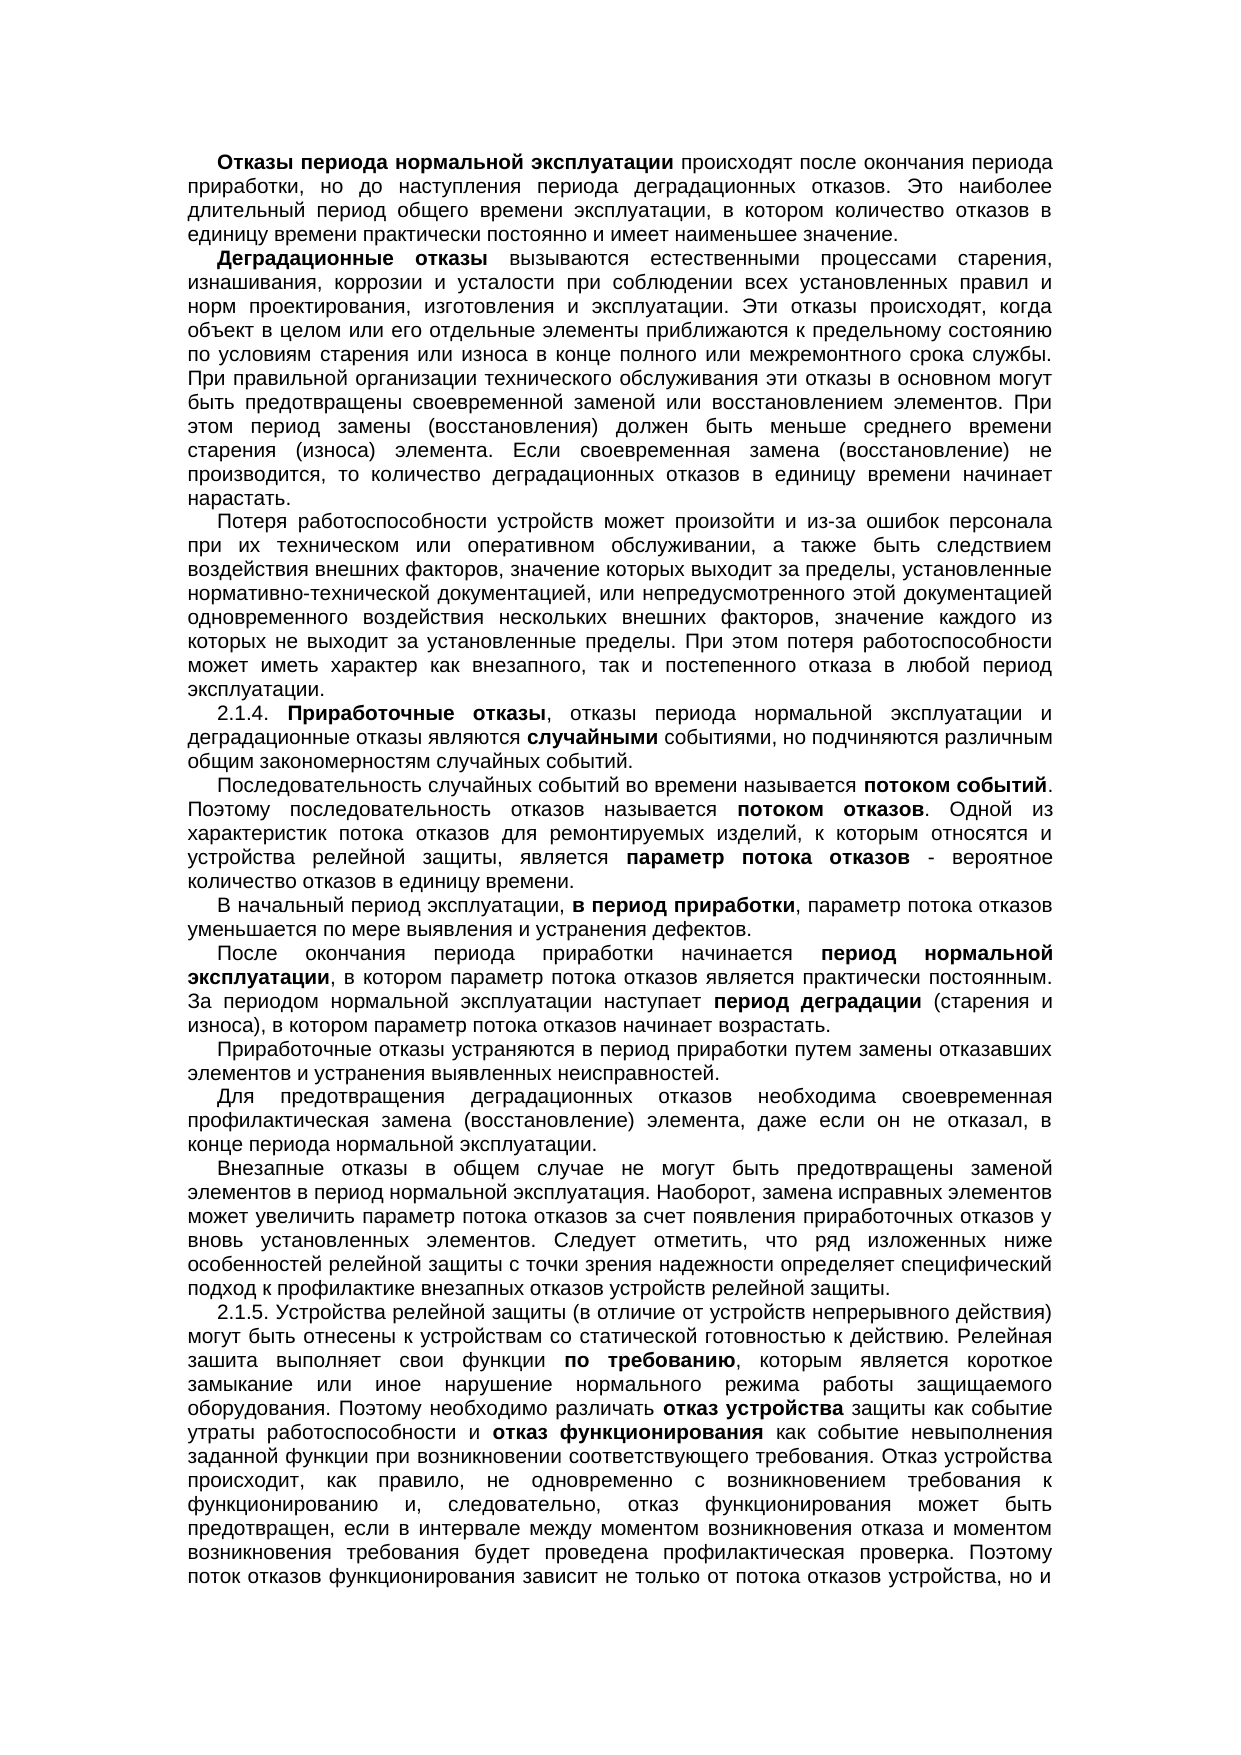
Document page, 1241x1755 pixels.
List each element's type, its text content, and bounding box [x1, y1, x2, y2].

text Приработочные отказы устраняются в период приработки путем замены отказавших элементов и устранения выявленных неисправностей. [187, 1036, 1053, 1084]
text Деградационные отказы вызываются естественными процессами старения, изнашивания, коррозии и усталости при соблюдении всех установленных правил и норм проектирования, изготовления и эксплуатации. Эти отказы происходят, когда объект в целом или его отдельные элементы приближаются к предельному состоянию по условиям старения или износа в конце полного или межремонтного срока службы. При правильной организации технического обслуживания эти отказы в основном могут быть предотвращены своевременной заменой или восстановлением элементов. При этом период замены (восстановления) должен быть меньше среднего времени старения (износа) элемента. Если своевременная замена (восстановление) не производится, то количество деградационных отказов в единицу времени начинает нарастать. [187, 246, 1053, 509]
text Отказы периода нормальной эксплуатации происходят после окончания периода приработки, но до наступления периода деградационных отказов. Это наиболее длительный период общего времени эксплуатации, в котором количество отказов в единицу времени практически постоянно и имеет наименьшее значение. [187, 150, 1053, 246]
text После окончания периода приработки начинается период нормальной эксплуатации, в котором параметр потока отказов является практически постоянным. За периодом нормальной эксплуатации наступает период деградации (старения и износа), в котором параметр потока отказов начинает возрастать. [187, 941, 1053, 1036]
text Для предотвращения деградационных отказов необходима своевременная профилактическая замена (восстановление) элемента, даже если он не отказал, в конце периода нормальной эксплуатации. [187, 1084, 1053, 1156]
text 2.1.5. Устройства релейной защиты (в отличие от устройств непрерывного действия) могут быть отнесены к устройствам со статической готовностью к действию. Релейная зашита выполняет свои функции по требованию, которым является короткое замыкание или иное нарушение нормального режима работы защищаемого оборудования. Поэтому необходимо различать отказ устройства защиты как событие утраты работоспособности и отказ функционирования как событие невыполнения заданной функции при возникновении соответствующего требования. Отказ устройства происходит, как правило, не одновременно с возникновением требования к функционированию и, следовательно, отказ функционирования может быть предотвращен, если в интервале между моментом возникновения отказа и моментом возникновения требования будет проведена профилактическая проверка. Поэтому поток отказов функционирования зависит не только от потока отказов устройства, но и [187, 1300, 1053, 1587]
text Последовательность случайных событий во времени называется потоком событий. Поэтому последовательность отказов называется потоком отказов. Одной из характеристик потока отказов для ремонтируемых изделий, к которым относятся и устройства релейной защиты, является параметр потока отказов - вероятное количество отказов в единицу времени. [187, 773, 1053, 893]
text Внезапные отказы в общем случае не могут быть предотвращены заменой элементов в период нормальной эксплуатация. Наоборот, замена исправных элементов может увеличить параметр потока отказов за счет появления приработочных отказов у вновь установленных элементов. Следует отметить, что ряд изложенных ниже особенностей релейной защиты с точки зрения надежности определяет специфический подход к профилактике внезапных отказов устройств релейной защиты. [187, 1156, 1053, 1300]
text 2.1.4. Приработочные отказы, отказы периода нормальной эксплуатации и деградационные отказы являются случайными событиями, но подчиняются различным общим закономерностям случайных событий. [187, 701, 1053, 773]
text Потеря работоспособности устройств может произойти и из-за ошибок персонала при их техническом или оперативном обслуживании, а также быть следствием воздействия внешних факторов, значение которых выходит за пределы, установленные нормативно-технической документацией, или непредусмотренного этой документацией одновременного воздействия нескольких внешних факторов, значение каждого из которых не выходит за установленные пределы. При этом потеря работоспособности может иметь характер как внезапного, так и постепенного отказа в любой период эксплуатации. [187, 509, 1053, 701]
text В начальный период эксплуатации, в период приработки, параметр потока отказов уменьшается по мере выявления и устранения дефектов. [187, 893, 1053, 941]
